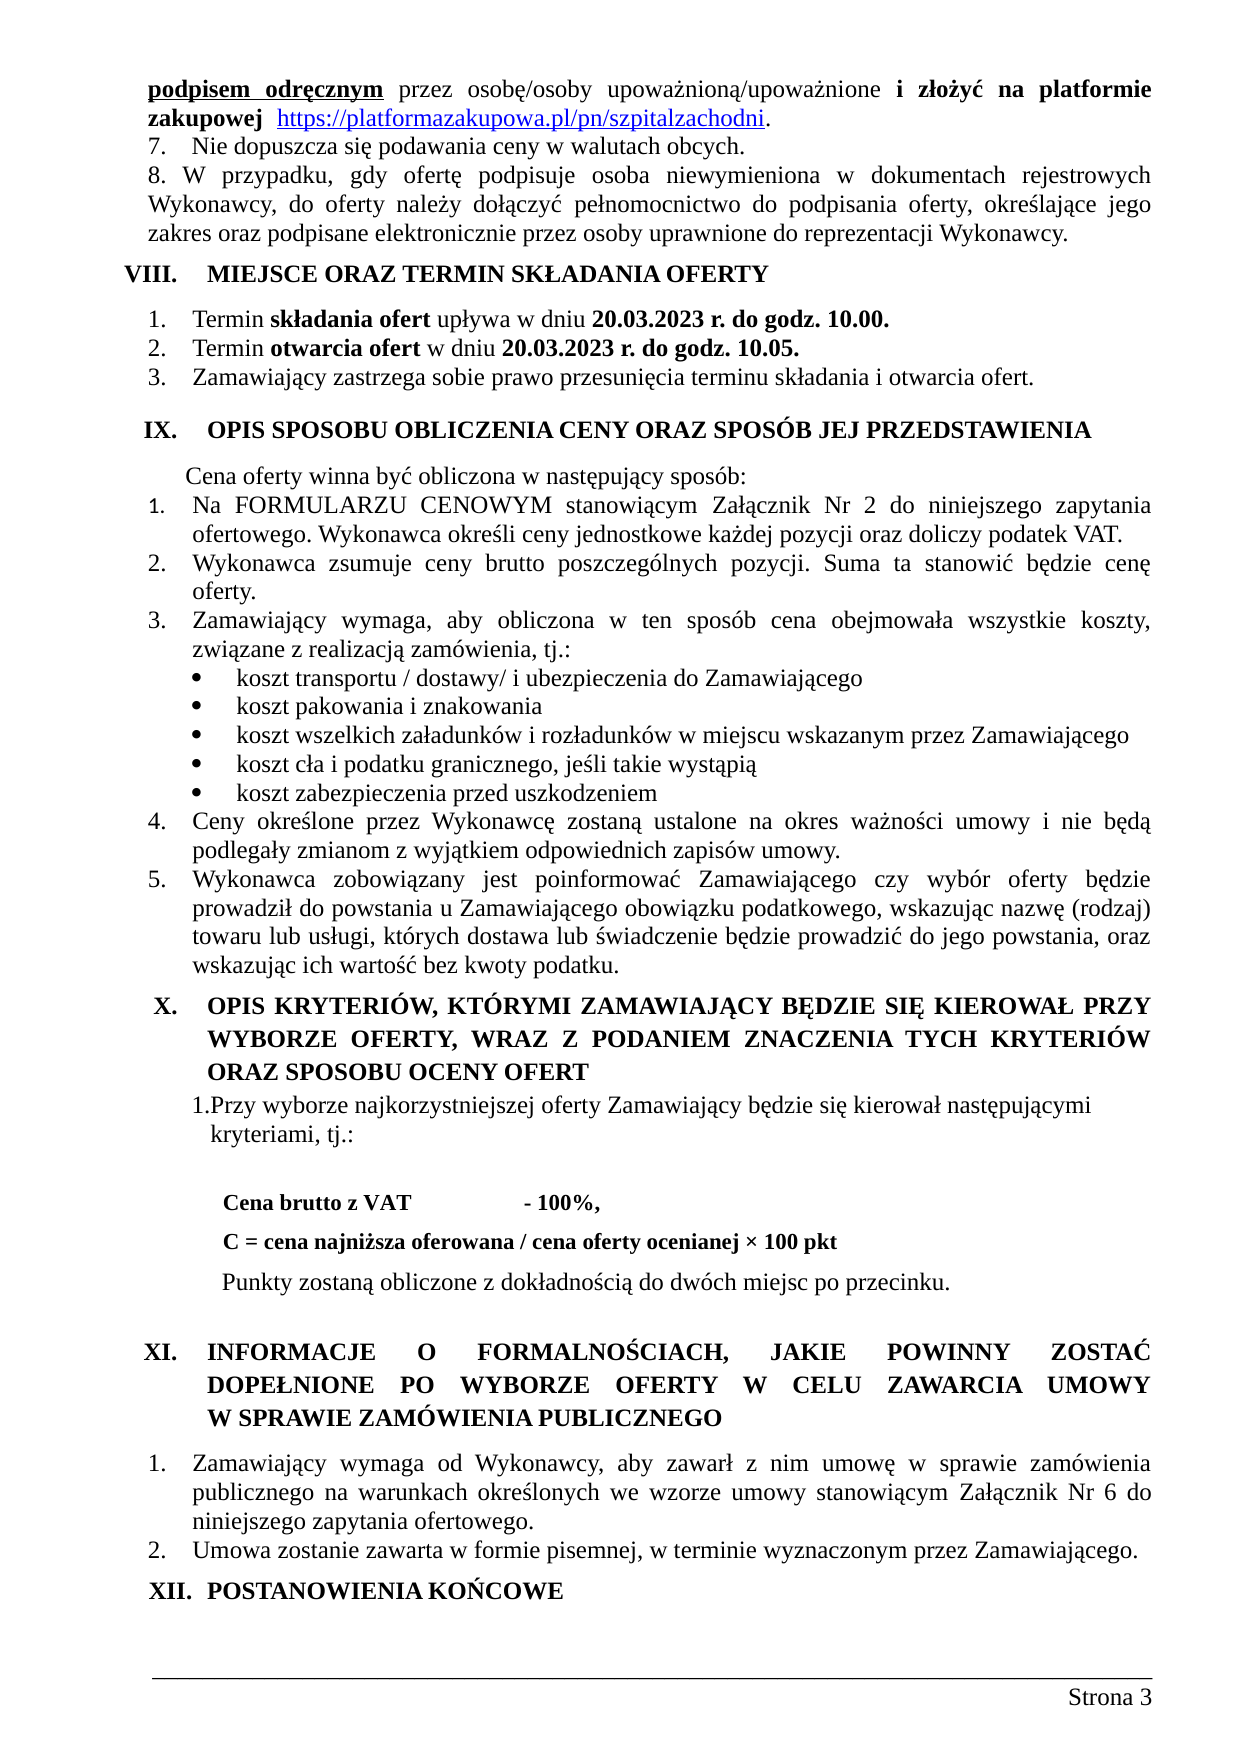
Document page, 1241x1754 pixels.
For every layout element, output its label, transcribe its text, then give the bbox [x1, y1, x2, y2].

list OPIS KRYTERIÓW, KTÓRYMI ZAMAWIAJĄCY BĘDZIE SIĘ KIEROWAŁ PRZY WYBORZE OFERTY, WRAZ Z PODANIEM ZNACZENIA TYCH KRYTERIÓW ORAZ SPOSOBU OCENY OFERT [177, 991, 1152, 1086]
list Wykonawca zobowiązany jest poinformować Zamawiającego czy wybór oferty będzie prowadził do powstania u Zamawiającego obowiązku podatkowego, wskazując nazwę (rodzaj) towaru lub usługi, których dostawa lub świadczenie będzie prowadzić do jego powstania, oraz wskazując ich wartość bez kwoty podatku. [148, 864, 1152, 979]
list Ceny określone przez Wykonawcę zostaną ustalone na okres ważności umowy i nie będą podlegały zmianom z wyjątkiem odpowiednich zapisów umowy. [148, 806, 1152, 864]
text C = cena najniższa oferowana / cena oferty ocenianej × 100 pkt [223, 1228, 1152, 1254]
text 7. Nie dopuszcza się podawania ceny w walutach obcych. [148, 131, 1152, 160]
list POSTANOWIENIA KOŃCOWE [192, 1576, 1152, 1605]
list Wykonawca zsumuje ceny brutto poszczególnych pozycji. Suma ta stanowić będzie cenę oferty. [148, 548, 1152, 605]
list Na FORMULARZU CENOWYM stanowiącym Załącznik Nr 2 do niniejszego zapytania ofertowego. Wykonawca określi ceny jednostkowe każdej pozycji oraz doliczy podatek VAT. [148, 490, 1152, 548]
text kryteriami, tj.: [148, 1119, 1152, 1148]
list koszt wszelkich załadunków i rozładunków w miejscu wskazanym przez Zamawiającego [192, 720, 1240, 749]
list koszt cła i podatku granicznego, jeśli takie wystąpią [192, 749, 1240, 778]
text podpisem odręcznym przez osobę/osoby upoważnioną/upoważnione i złożyć na platformie zakupowej https://platformazakupowa.pl/pn/szpitalzachodni. [148, 74, 1152, 131]
list koszt transportu / dostawy/ i ubezpieczenia do Zamawiającego [192, 663, 1240, 691]
text Cena brutto z VAT - 100%, [223, 1189, 1152, 1216]
list Termin otwarcia ofert w dniu 20.03.2023 r. do godz. 10.05. [148, 333, 1152, 362]
list Zamawiający zastrzega sobie prawo przesunięcia terminu składania i otwarcia ofert. [148, 362, 1152, 391]
list Zamawiający wymaga od Wykonawcy, aby zawarł z nim umowę w sprawie zamówienia publicznego na warunkach określonych we wzorze umowy stanowiącym Załącznik Nr 6 do niniejszego zapytania ofertowego. [148, 1448, 1152, 1535]
list Zamawiający wymaga, aby obliczona w ten sposób cena obejmowała wszystkie koszty, związane z realizacją zamówienia, tj.: [148, 605, 1152, 663]
list OPIS SPOSOBU OBLICZENIA CENY ORAZ SPOSÓB JEJ PRZEDSTAWIENIA [177, 416, 1152, 444]
list Termin składania ofert upływa w dniu 20.03.2023 r. do godz. 10.00. [148, 304, 1152, 333]
list koszt zabezpieczenia przed uszkodzeniem [192, 778, 1240, 806]
list MIEJSCE ORAZ TERMIN SKŁADANIA OFERTY [177, 259, 1152, 288]
list Umowa zostanie zawarta w formie pisemnej, w terminie wyznaczonym przez Zamawiającego. [148, 1535, 1152, 1563]
list INFORMACJE O FORMALNOŚCIACH, JAKIE POWINNY ZOSTAĆ DOPEŁNIONE PO WYBORZE OFERTY W CELU ZAWARCIA UMOWY W SPRAWIE ZAMÓWIENIA PUBLICZNEGO [177, 1337, 1152, 1432]
text Punkty zostaną obliczone z dokładnością do dwóch miejsc po przecinku. [222, 1267, 1212, 1296]
list koszt pakowania i znakowania [192, 691, 1240, 720]
text 8. W przypadku, gdy ofertę podpisuje osoba niewymieniona w dokumentach rejestrowych Wykonawcy, do oferty należy dołączyć pełnomocnictwo do podpisania oferty, określające jego zakres oraz podpisane elektronicznie przez osoby uprawnione do reprezentacji Wykonawcy. [148, 160, 1152, 246]
text 1.Przy wyborze najkorzystniejszej oferty Zamawiający będzie się kierował następującymi [148, 1091, 1152, 1119]
text Cena oferty winna być obliczona w następujący sposób: [185, 461, 1240, 490]
